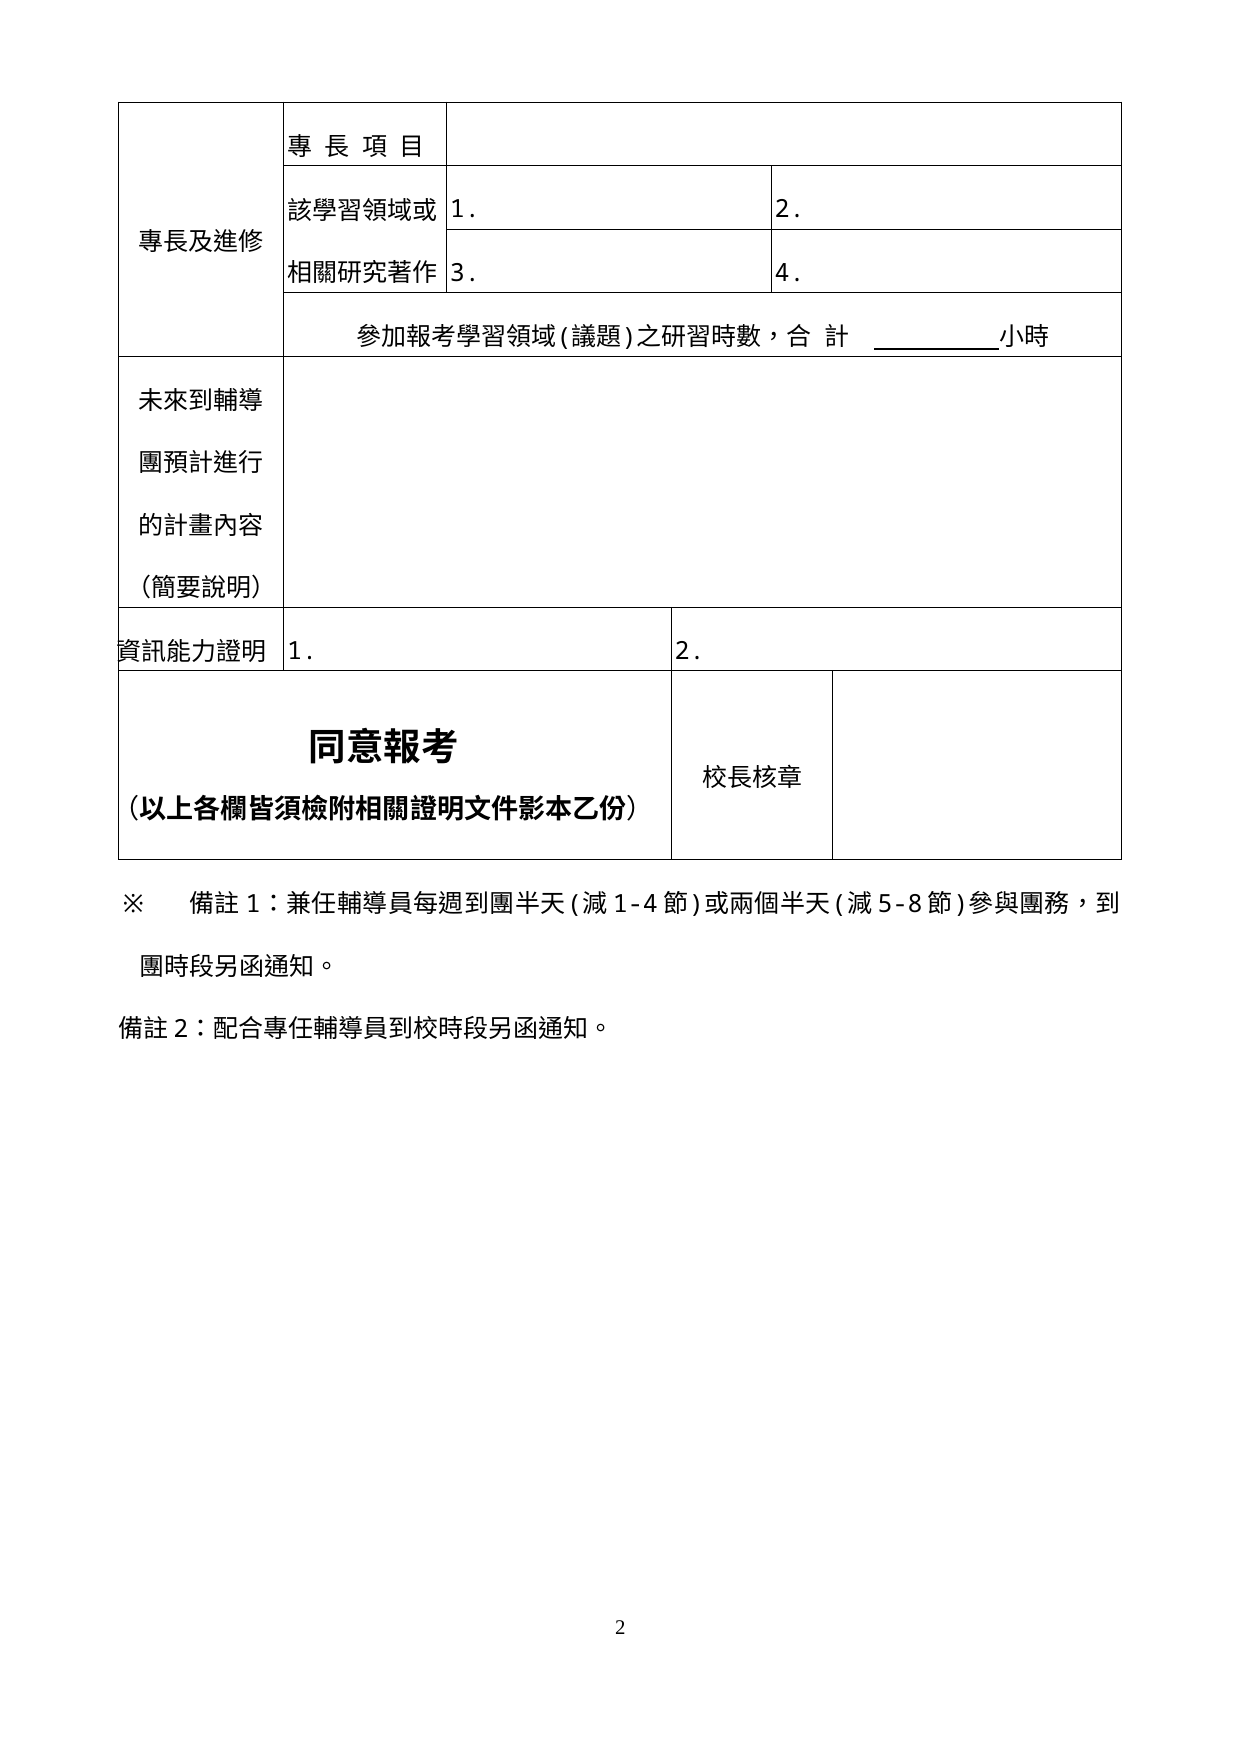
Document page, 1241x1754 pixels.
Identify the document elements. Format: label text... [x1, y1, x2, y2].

table_cell 該學習領域或相關研究著作 [284, 166, 446, 292]
table_cell [284, 357, 1121, 607]
table_cell 未來到輔導 團預計進行 的計畫內容 （簡要說明） [119, 357, 283, 607]
table_cell 2. [772, 166, 1121, 229]
table_cell 4. [772, 230, 1121, 292]
table_cell 1. [284, 608, 671, 670]
table_cell 參加報考學習領域(議題)之研習時數，合 計 小時 [284, 293, 1121, 356]
table_cell [833, 671, 1121, 859]
table_cell 專長及進修 [119, 103, 283, 356]
table_cell 1. [447, 166, 771, 229]
table_cell 校長核章 [672, 671, 832, 859]
table_cell 同意報考 （以上各欄皆須檢附相關證明文件影本乙份） [119, 671, 671, 859]
text 備註2：配合專任輔導員到校時段另函通知。 [118, 985, 1122, 1047]
list 備註1：兼任輔導員每週到團半天(減1-4節)或兩個半天(減5-8節)參與團務，到團時段另函通知。 [118, 860, 1122, 985]
table_cell 3. [447, 230, 771, 292]
table_cell 專 長 項 目 [284, 103, 446, 165]
table_cell 2. [672, 608, 1121, 670]
table_cell 資訊能力證明 [119, 608, 283, 670]
table_cell [447, 103, 1121, 165]
